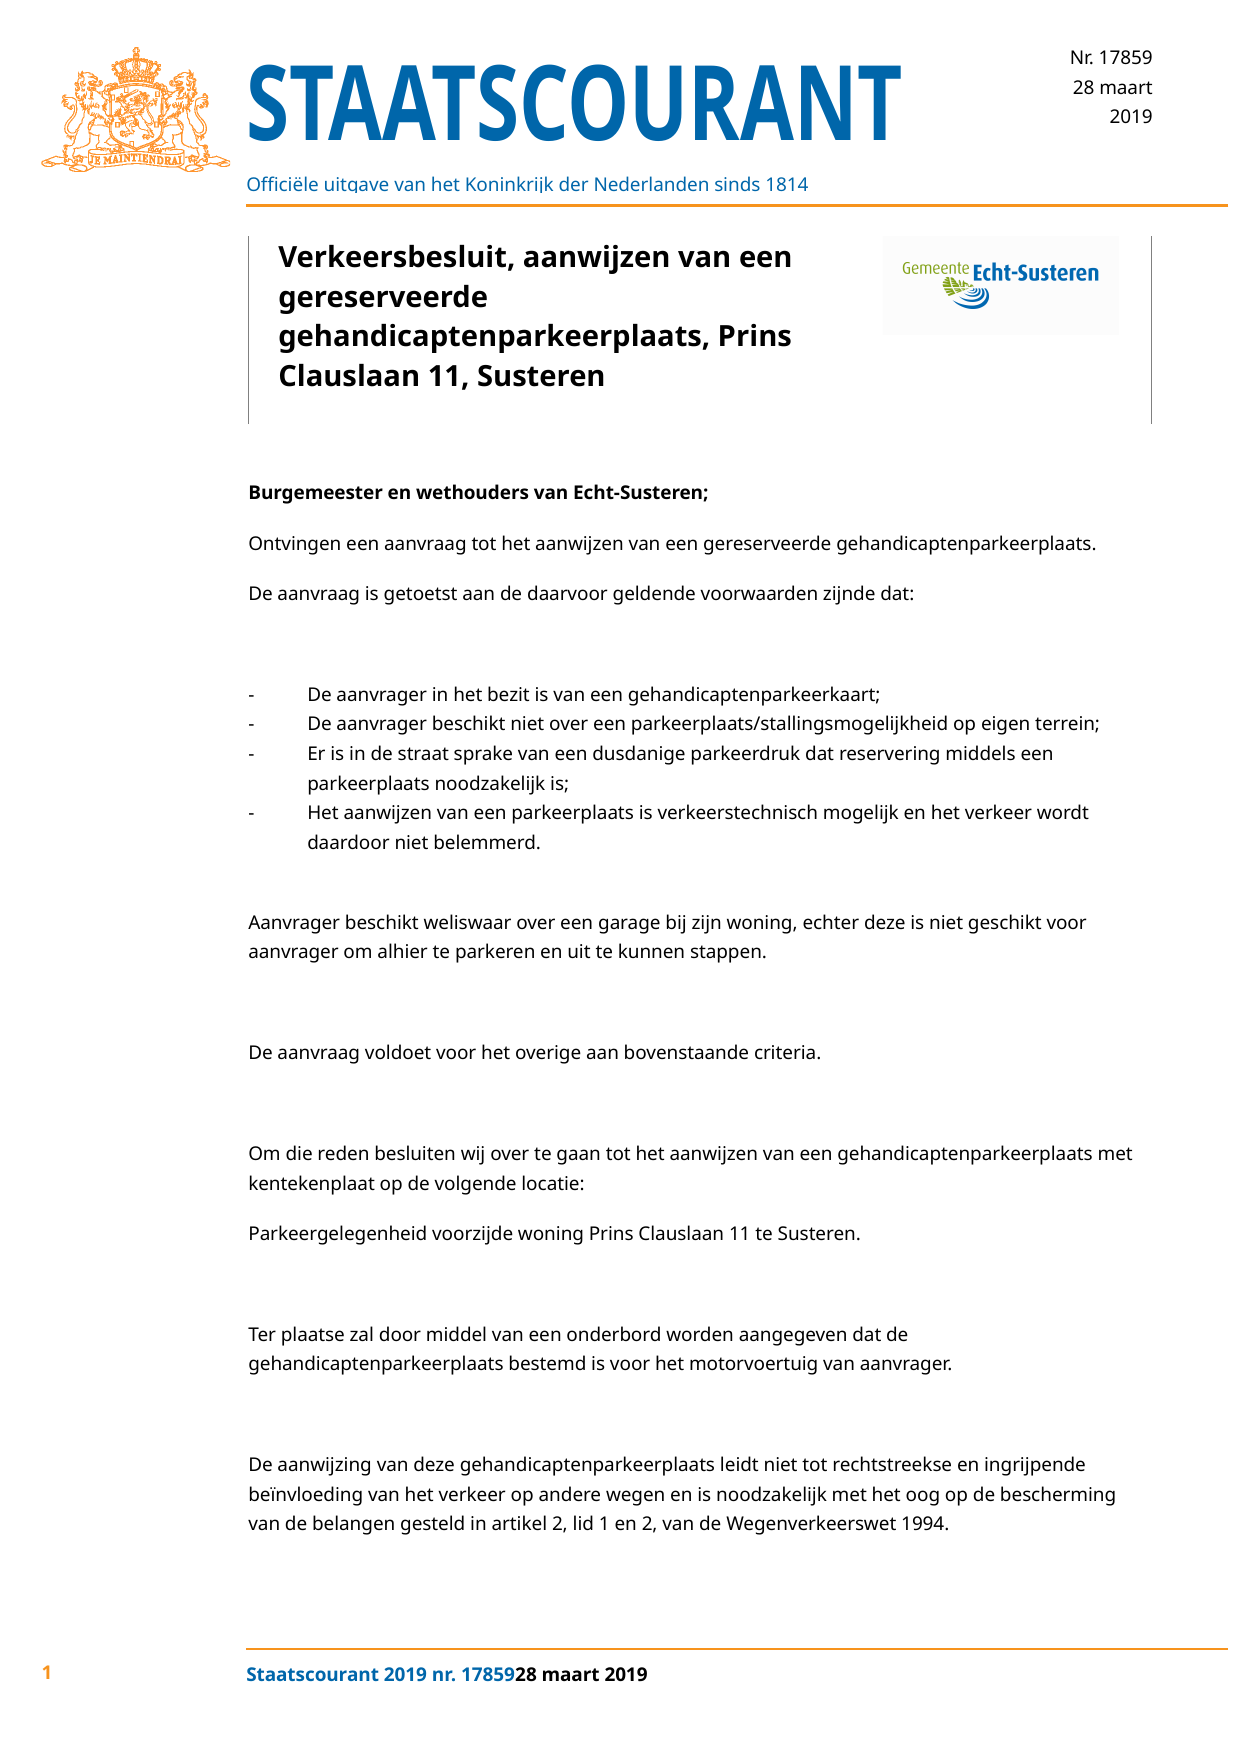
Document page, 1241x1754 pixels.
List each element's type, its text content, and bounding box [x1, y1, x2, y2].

text Ter plaatse zal door middel van een onderbord worden aangegeven dat de gehandicaptenparkeerplaats bestemd is voor het motorvoertuig van aanvrager. [248, 1321, 1152, 1376]
text Om die reden besluiten wij over te gaan tot het aanwijzen van een gehandicaptenparkeerplaats met kentekenplaat op de volgende locatie: [248, 1140, 1152, 1196]
picture [41, 47, 231, 172]
text De aanvraag is getoetst aan de daarvoor geldende voorwaarden zijnde dat: [248, 580, 1152, 606]
text Parkeergelegenheid voorzijde woning Prins Clauslaan 11 te Susteren. [248, 1220, 1152, 1246]
list De aanvrager in het bezit is van een gehandicaptenparkeerkaart; [248, 681, 1152, 707]
list Het aanwijzen van een parkeerplaats is verkeerstechnisch mogelijk en het verkeer wordt daardoor niet belemmerd. [248, 799, 1152, 855]
text Burgemeester en wethouders van Echt-Susteren; [248, 479, 1152, 505]
table_header [850, 236, 1151, 424]
table_header Verkeersbesluit, aanwijzen van een gereserveerde gehandicaptenparkeerplaats, Prins Clauslaan 11, Susteren [249, 236, 850, 424]
text De aanvraag voldoet voor het overige aan bovenstaande criteria. [248, 1039, 1152, 1065]
text De aanwijzing van deze gehandicaptenparkeerplaats leidt niet tot rechtstreekse en ingrijpende beïnvloeding van het verkeer op andere wegen en is noodzakelijk met het oog op de bescherming van de belangen gesteld in artikel 2, lid 1 en 2, van de Wegenverkeerswet 1994. [248, 1451, 1152, 1536]
list Er is in de straat sprake van een dusdanige parkeerdruk dat reservering middels een parkeerplaats noodzakelijk is; [248, 740, 1152, 796]
picture [882, 236, 1119, 335]
text Aanvrager beschikt weliswaar over een garage bij zijn woning, echter deze is niet geschikt voor aanvrager om alhier te parkeren en uit te kunnen stappen. [248, 909, 1152, 964]
list De aanvrager beschikt niet over een parkeerplaats/stallingsmogelijkheid op eigen terrein; [248, 711, 1152, 736]
text Ontvingen een aanvraag tot het aanwijzen van een gereserveerde gehandicaptenparkeerplaats. [248, 530, 1152, 556]
